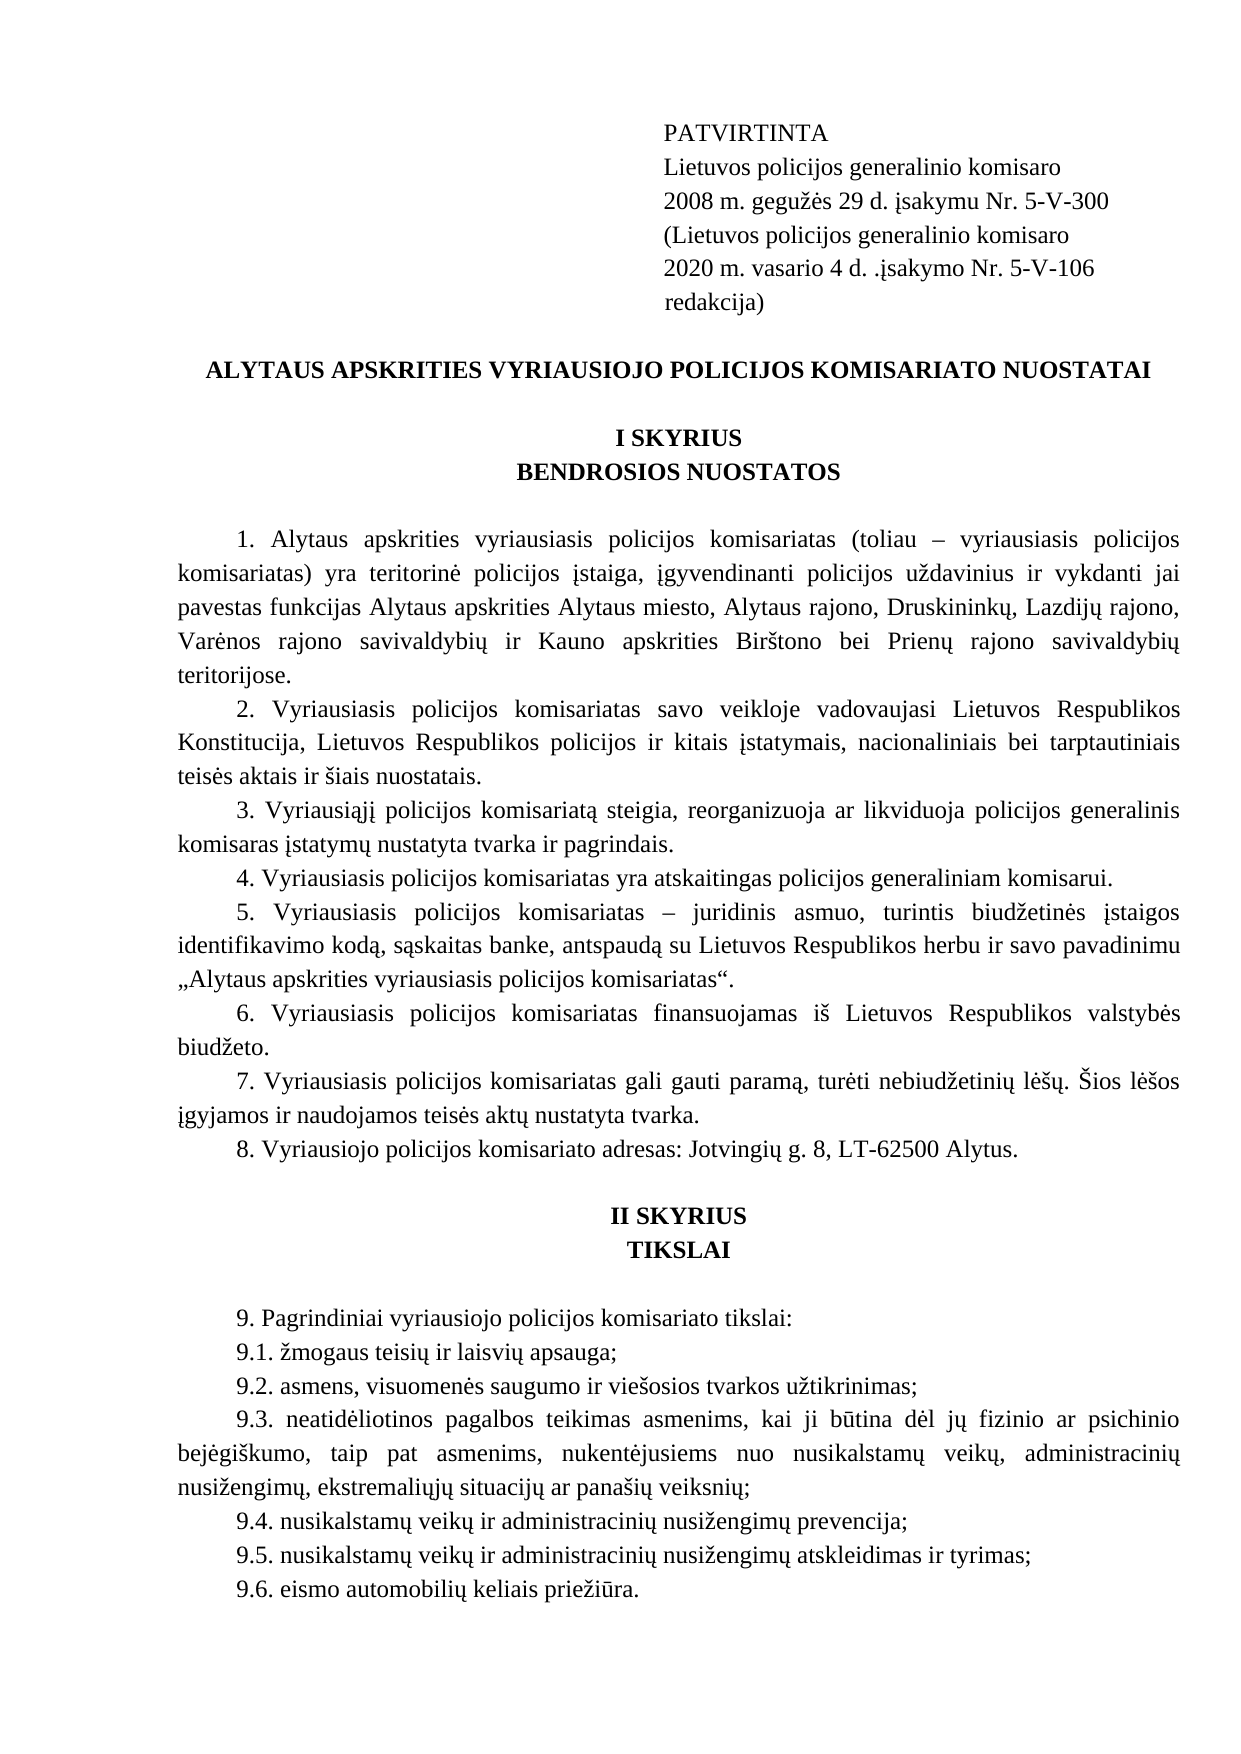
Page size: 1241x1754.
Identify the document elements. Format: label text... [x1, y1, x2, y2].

text I SKYRIUS [176, 423, 1181, 452]
text 1. Alytaus apskrities vyriausiasis policijos komisariatas (toliau – vyriausiasis policijos komisariatas) yra teritorinė policijos įstaiga, įgyvendinanti policijos uždavinius ir vykdanti jai pavestas funkcijas Alytaus apskrities Alytaus miesto, Alytaus rajono, Druskininkų, Lazdijų rajono, Varėnos rajono savivaldybių ir Kauno apskrities Birštono bei Prienų rajono savivaldybių teritorijose. [177, 524, 1181, 688]
text 2008 m. gegužės 29 d. įsakymu Nr. 5-V-300 [663, 186, 1181, 214]
text Lietuvos policijos generalinio komisaro [663, 152, 1181, 181]
text 9. Pagrindiniai vyriausiojo policijos komisariato tikslai: [177, 1303, 1181, 1332]
text 6. Vyriausiasis policijos komisariatas finansuojamas iš Lietuvos Respublikos valstybės biudžeto. [177, 998, 1181, 1061]
text 2. Vyriausiasis policijos komisariatas savo veikloje vadovaujasi Lietuvos Respublikos Konstitucija, Lietuvos Respublikos policijos ir kitais įstatymais, nacionaliniais bei tarptautiniais teisės aktais ir šiais nuostatais. [177, 694, 1181, 790]
text TIKSLAI [176, 1235, 1181, 1264]
text 9.1. žmogaus teisių ir laisvių apsauga; [177, 1337, 1181, 1366]
text 4. Vyriausiasis policijos komisariatas yra atskaitingas policijos generaliniam komisarui. [177, 863, 1181, 892]
text (Lietuvos policijos generalinio komisaro [663, 220, 1181, 248]
text ALYTAUS APSKRITIES VYRIAUSIOJO POLICIJOS KOMISARIATO NUOSTATAI [176, 355, 1181, 384]
text BENDROSIOS NUOSTATOS [176, 457, 1181, 485]
text 3. Vyriausiąjį policijos komisariatą steigia, reorganizuoja ar likviduoja policijos generalinis komisaras įstatymų nustatyta tvarka ir pagrindais. [177, 795, 1181, 858]
text II SKYRIUS [176, 1201, 1181, 1230]
text 7. Vyriausiasis policijos komisariatas gali gauti paramą, turėti nebiudžetinių lėšų. Šios lėšos įgyjamos ir naudojamos teisės aktų nustatyta tvarka. [177, 1066, 1181, 1129]
text PATVIRTINTA [663, 118, 1181, 147]
text 9.6. eismo automobilių keliais priežiūra. [177, 1574, 1181, 1603]
text 5. Vyriausiasis policijos komisariatas – juridinis asmuo, turintis biudžetinės įstaigos identifikavimo kodą, sąskaitas banke, antspaudą su Lietuvos Respublikos herbu ir savo pavadinimu „Alytaus apskrities vyriausiasis policijos komisariatas“. [177, 897, 1181, 993]
text 8. Vyriausiojo policijos komisariato adresas: Jotvingių g. 8, LT-62500 Alytus. [177, 1134, 1181, 1162]
text redakcija) [177, 287, 1181, 316]
text 9.3. neatidėliotinos pagalbos teikimas asmenims, kai ji būtina dėl jų fizinio ar psichinio bejėgiškumo, taip pat asmenims, nukentėjusiems nuo nusikalstamų veikų, administracinių nusižengimų, ekstremaliųjų situacijų ar panašių veiksnių; [177, 1404, 1181, 1501]
text 9.4. nusikalstamų veikų ir administracinių nusižengimų prevencija; [177, 1506, 1181, 1535]
text 9.5. nusikalstamų veikų ir administracinių nusižengimų atskleidimas ir tyrimas; [177, 1540, 1181, 1569]
text 2020 m. vasario 4 d. .įsakymo Nr. 5-V-106 [663, 253, 1181, 282]
text 9.2. asmens, visuomenės saugumo ir viešosios tvarkos užtikrinimas; [177, 1371, 1181, 1399]
